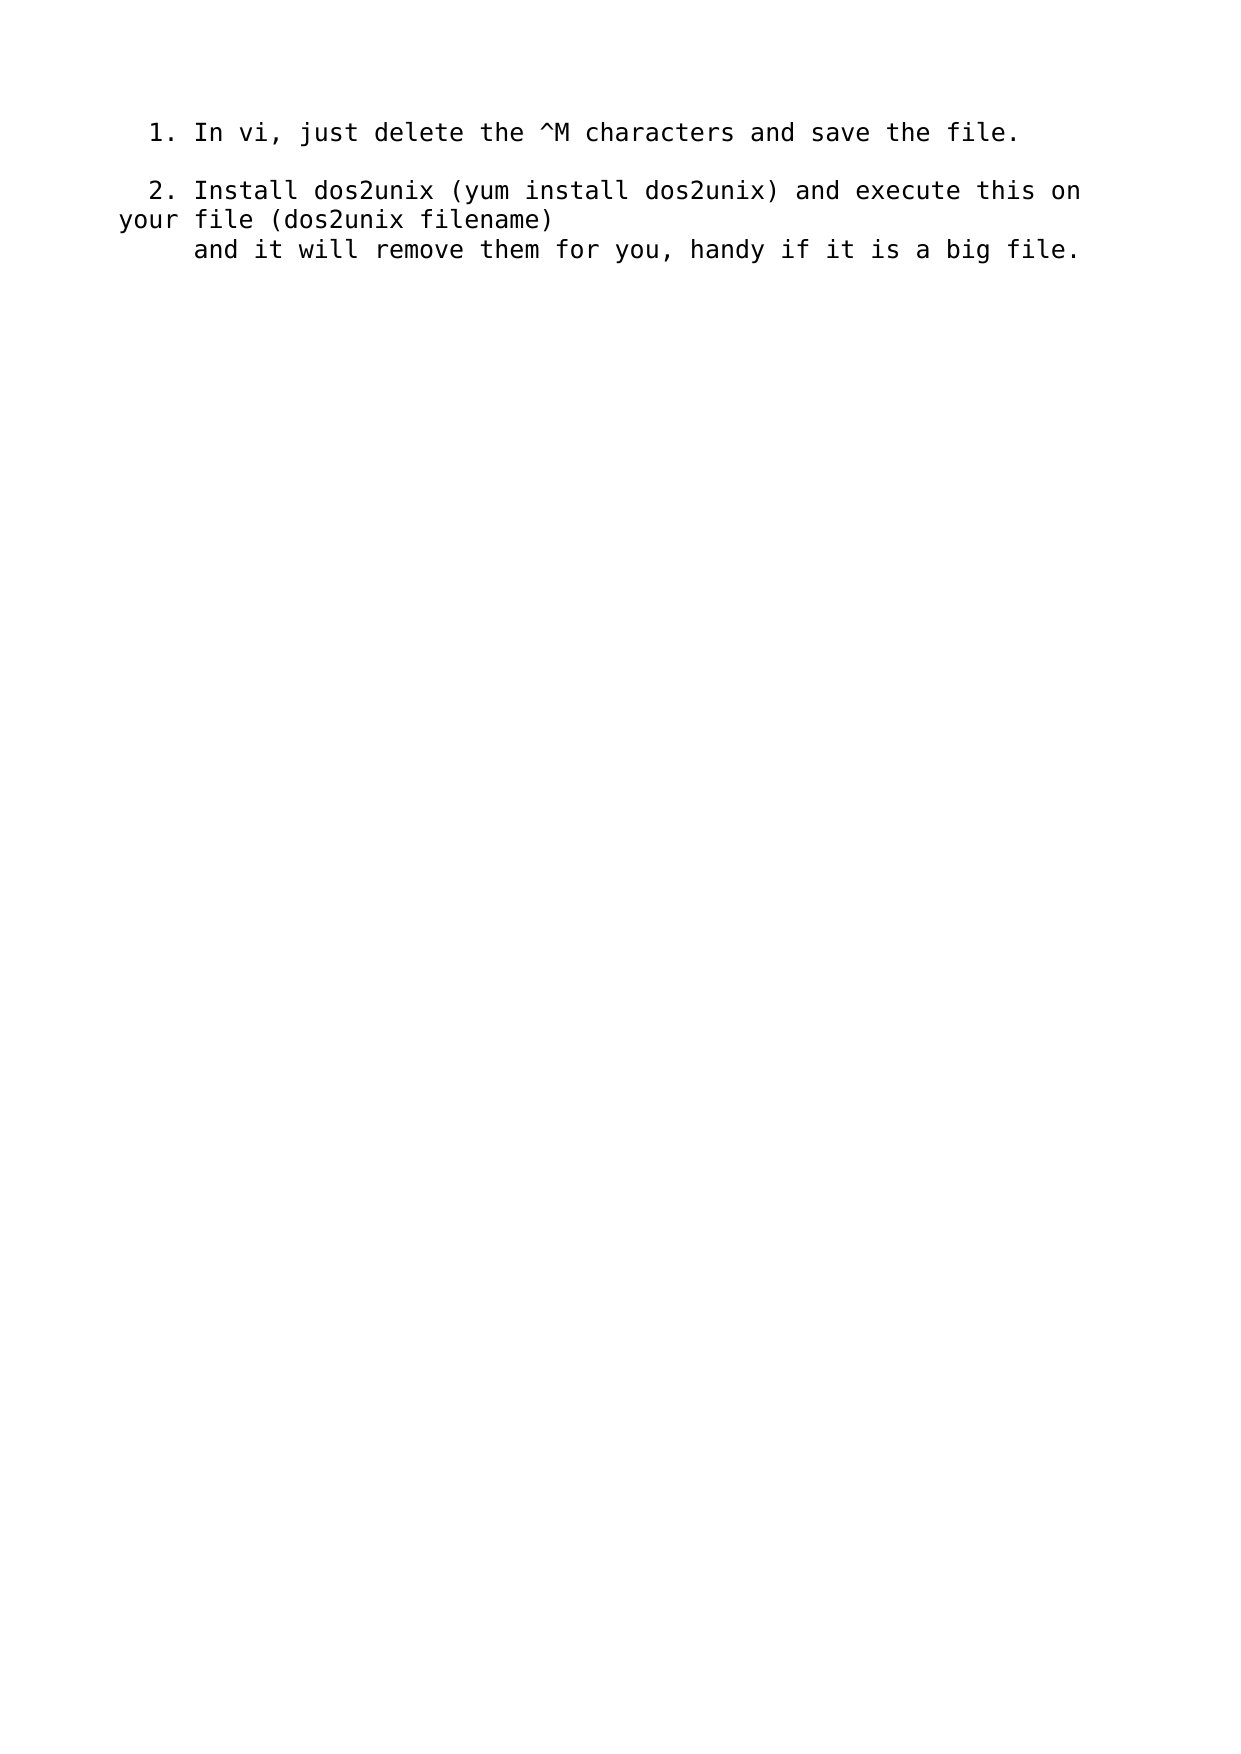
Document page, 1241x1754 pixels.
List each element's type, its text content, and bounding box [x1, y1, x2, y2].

text 1. In vi, just delete the ^M characters and save the file. 2. Install dos2unix (yum install dos2unix) and execute this on your file (dos2unix filename) and it will remove them for you, handy if it is a big file. [118, 118, 1122, 264]
